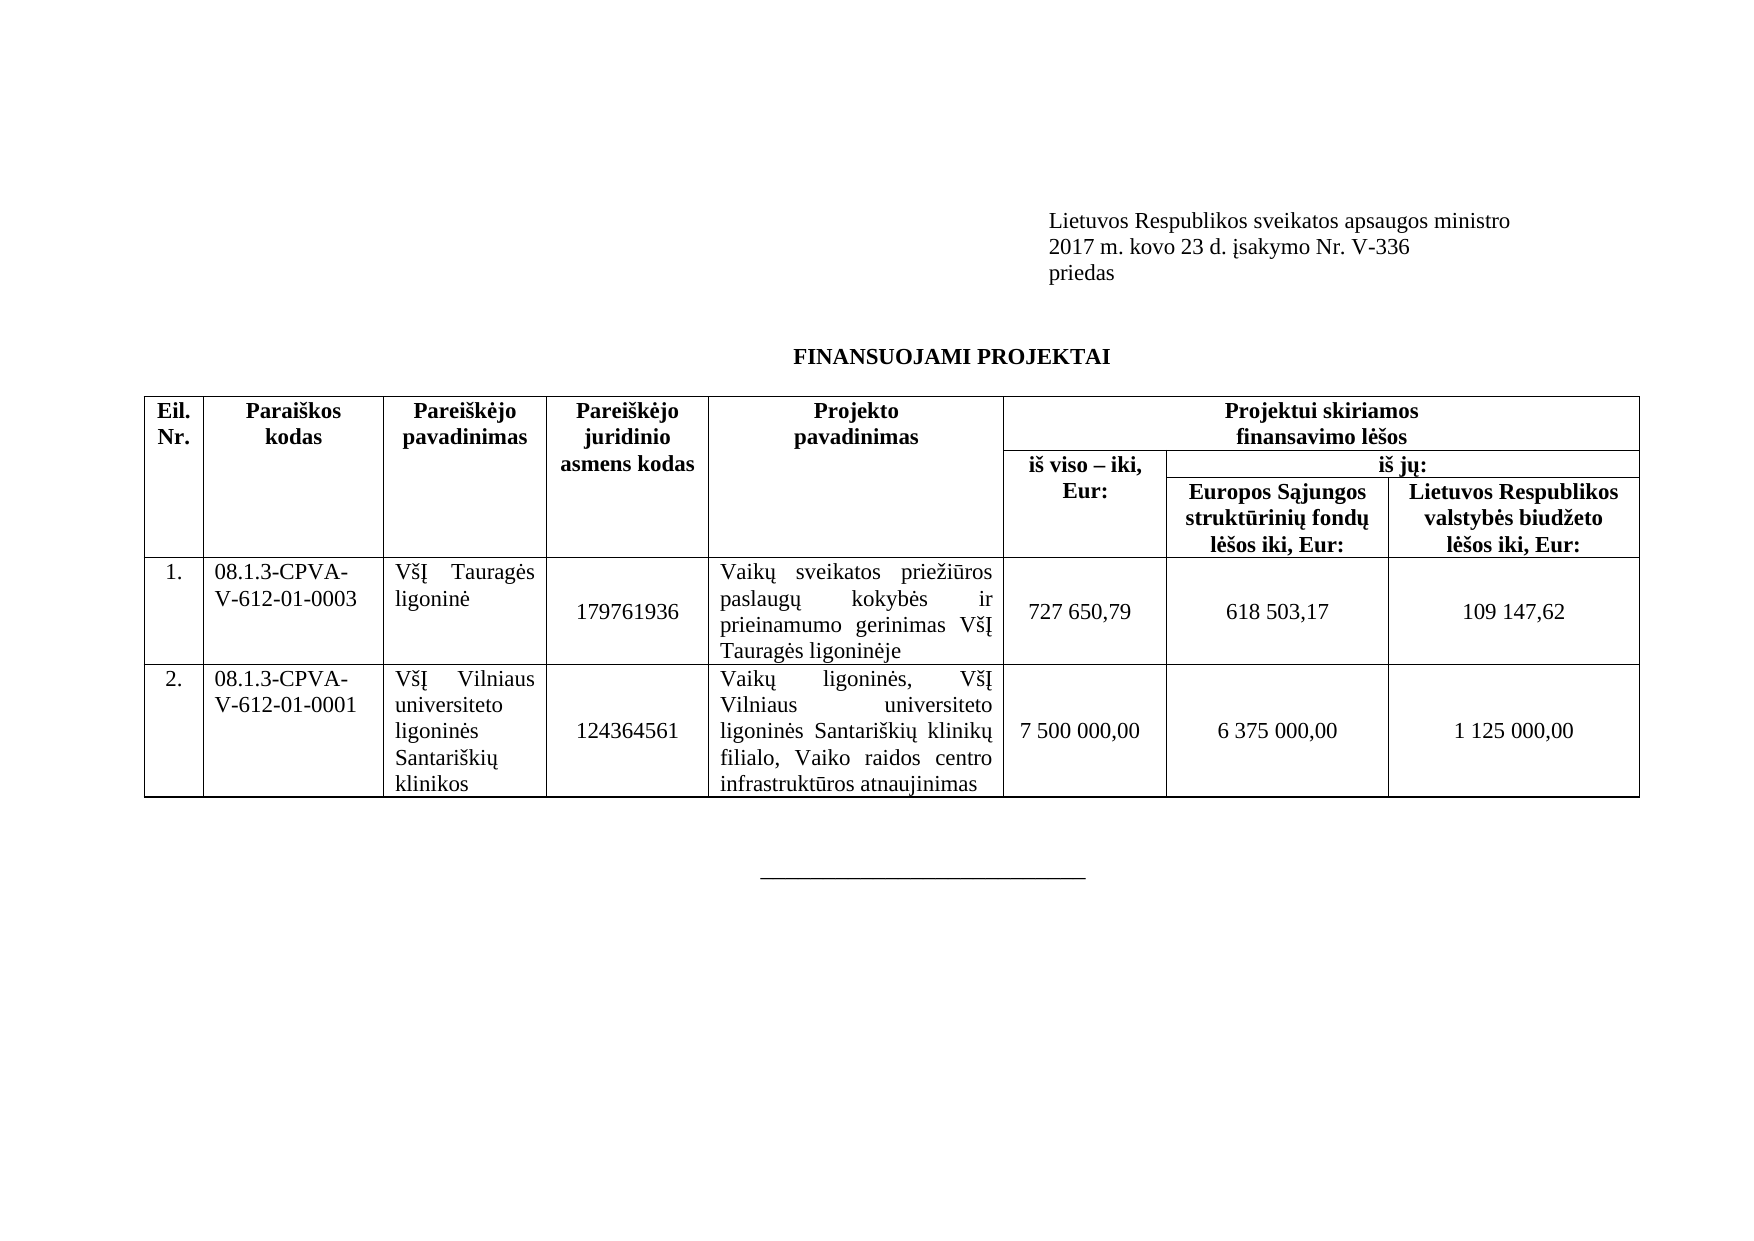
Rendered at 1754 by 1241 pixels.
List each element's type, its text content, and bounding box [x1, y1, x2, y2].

table_header Paraiškos kodas [204, 397, 383, 557]
table_header Eil. Nr. [145, 397, 203, 557]
table_cell iš jų: [1167, 451, 1639, 477]
table_cell 727 650,79 [1004, 558, 1166, 664]
table_cell Vaikų ligoninės, VšĮ Vilniaus universiteto ligoninės Santariškių klinikų filialo, Vaiko raidos centro infrastruktūros atnaujinimas [709, 665, 1003, 796]
text 2017 m. kovo 23 d. įsakymo Nr. V-336 [118, 233, 1624, 259]
text __________________________ [118, 853, 1624, 881]
table_header Pareiškėjo juridinio asmens kodas [547, 397, 708, 557]
table_cell 179761936 [547, 558, 708, 664]
table_header Projekto pavadinimas [709, 397, 1003, 557]
table_cell 08.1.3-CPVA-V-612-01-0003 [204, 558, 383, 664]
table_cell 08.1.3-CPVA-V-612-01-0001 [204, 665, 383, 796]
text priedas [118, 259, 1624, 286]
table_cell 109 147,62 [1389, 558, 1639, 664]
table_cell 618 503,17 [1167, 558, 1388, 664]
table_cell 2. [145, 665, 203, 796]
table_cell Lietuvos Respublikos valstybės biudžeto lėšos iki, Eur: [1389, 478, 1639, 557]
table_cell 1 125 000,00 [1389, 665, 1639, 796]
text FINANSUOJAMI PROJEKTAI [675, 343, 1624, 369]
table_cell 1. [145, 558, 203, 664]
table_cell Europos Sąjungos struktūrinių fondų lėšos iki, Eur: [1167, 478, 1388, 557]
table_cell VšĮ Vilniaus universiteto ligoninės Santariškių klinikos [384, 665, 546, 796]
text Lietuvos Respublikos sveikatos apsaugos ministro [118, 207, 1624, 233]
table_header Projektui skiriamos finansavimo lėšos [1004, 397, 1639, 450]
table_cell VšĮ Tauragės ligoninė [384, 558, 546, 664]
table_cell iš viso – iki, Eur: [1004, 451, 1166, 557]
table_header Pareiškėjo pavadinimas [384, 397, 546, 557]
table_cell Vaikų sveikatos priežiūros paslaugų kokybės ir prieinamumo gerinimas VšĮ Tauragės ligoninėje [709, 558, 1003, 664]
table_cell 7 500 000,00 [1004, 665, 1166, 796]
table_cell 6 375 000,00 [1167, 665, 1388, 796]
table_cell 124364561 [547, 665, 708, 796]
